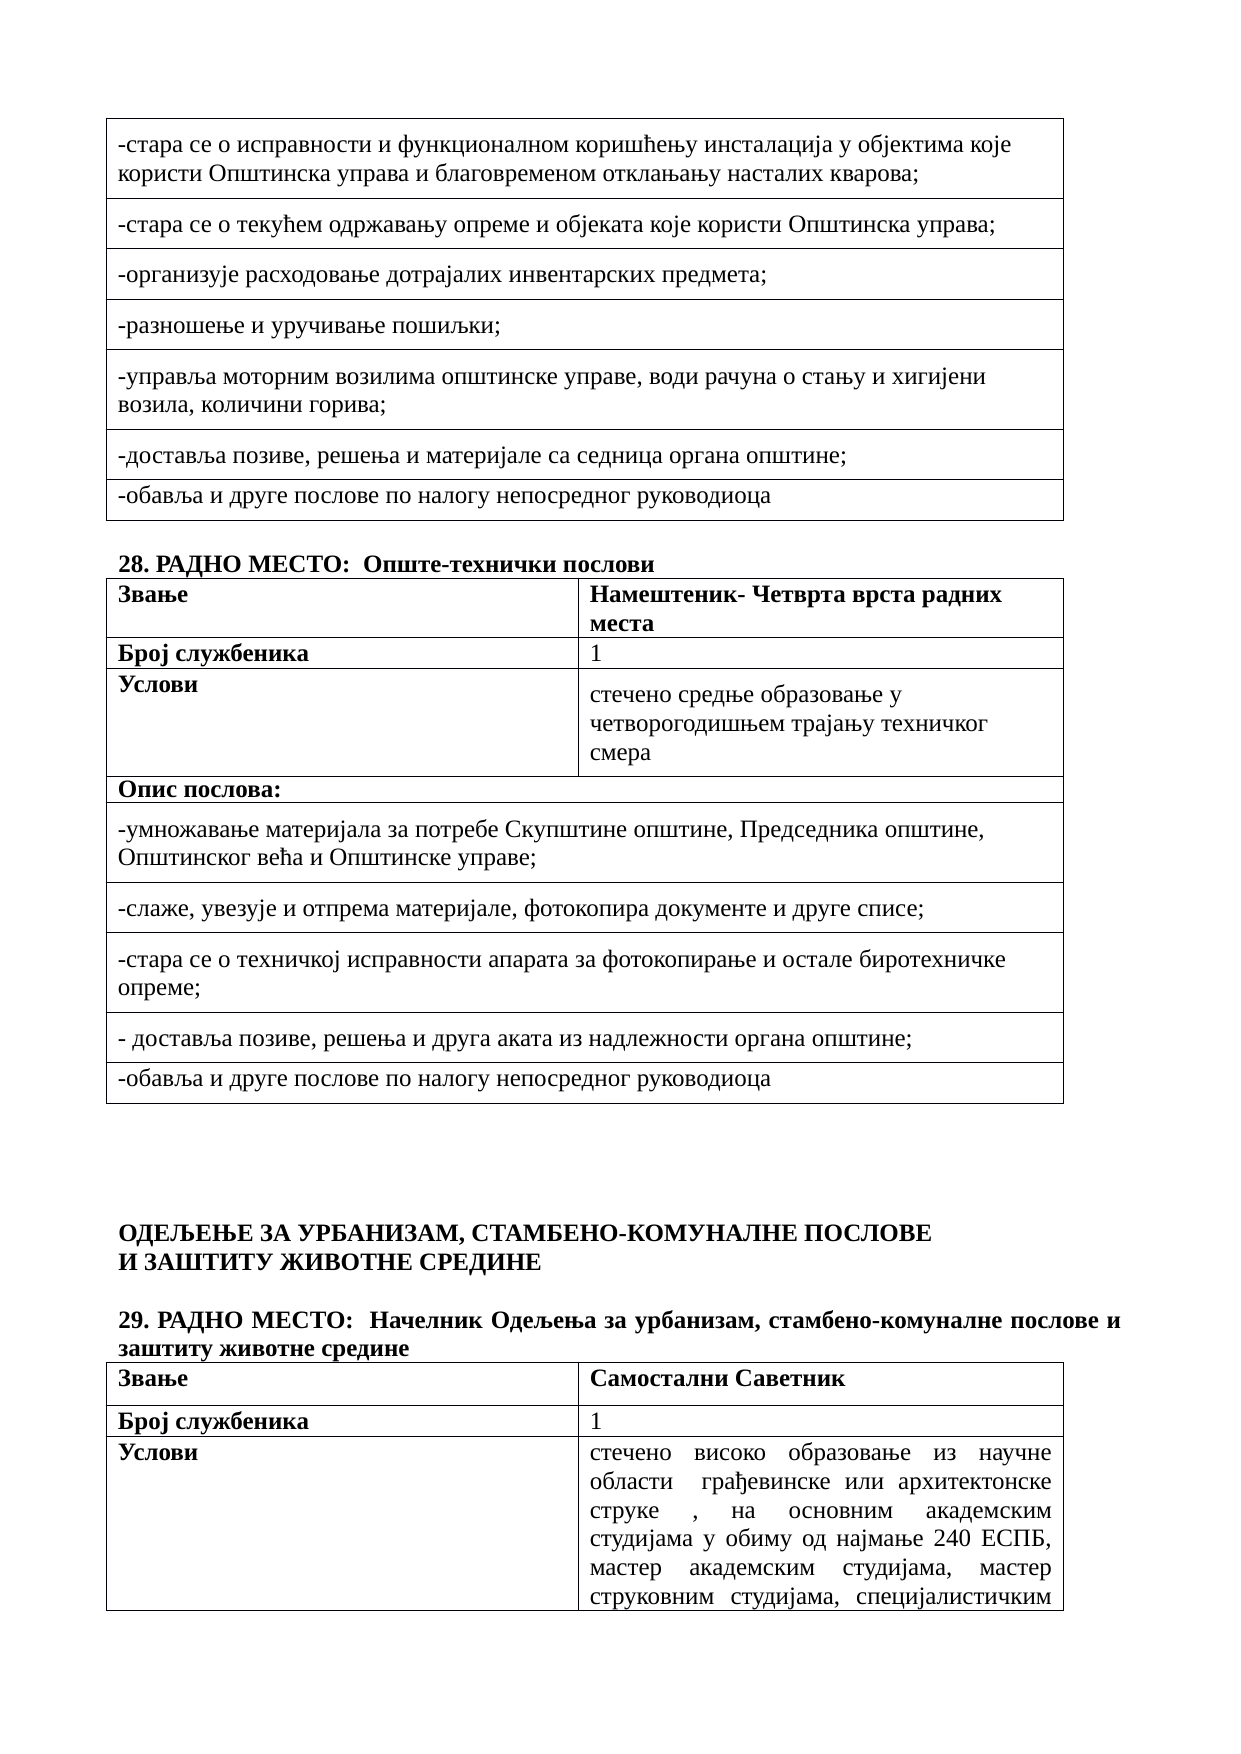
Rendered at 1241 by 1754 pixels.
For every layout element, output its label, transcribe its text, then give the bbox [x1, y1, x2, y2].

table_cell -стара се о текућем одржавању опреме и објеката које користи Општинска управа; [107, 199, 1063, 248]
table_cell - доставља позиве, решења и друга аката из надлежности органа општине; [107, 1013, 1063, 1062]
text 29. РАДНО МЕСТО: Начелник Одељења за урбанизам, стамбено-комуналне послове и заштиту животне средине [118, 1305, 1122, 1362]
text И ЗАШТИТУ ЖИВОТНЕ СРЕДИНЕ [118, 1247, 1122, 1276]
table_cell стечено високо образовање из научне области грађевинске или архитектонске струке , на основним академским студијама у обиму од најмање 240 ЕСПБ, мастер академским студијама, мастер струковним студијама, специјалистичким [579, 1437, 1063, 1610]
table_cell Услови [107, 669, 578, 776]
table_header Самостални Саветник [579, 1363, 1063, 1405]
table_cell 1 [579, 638, 1063, 668]
table_cell -обавља и друге послове по налогу непосредног руководиоца [107, 1063, 1063, 1102]
table_cell -умножавање материјала за потребе Скупштине општине, Председника општине, Општинског већа и Општинске управе; [107, 803, 1063, 882]
table_cell Услови [107, 1437, 578, 1610]
table_header Звање [107, 1363, 578, 1405]
table_header Звање [107, 579, 578, 637]
table_cell -доставља позиве, решења и материјале са седница органа општине; [107, 430, 1063, 479]
table_cell -организује расходовање дотрајалих инвентарских предмета; [107, 249, 1063, 299]
table_cell 1 [579, 1406, 1063, 1436]
table_cell -управља моторним возилима општинске управе, води рачуна о стању и хигијени возила, количини горива; [107, 350, 1063, 429]
table_cell -стара се о исправности и функционалном коришћењу инсталација у објектима које користи Општинска управа и благовременом отклањању насталих кварова; [107, 119, 1063, 197]
table_cell Број службеника [107, 1406, 578, 1436]
text 28. РАДНО МЕСТО: Опште-технички послови [118, 549, 1122, 578]
table_header Намештеник- Четврта врста радних места [579, 579, 1063, 637]
table_cell Број службеника [107, 638, 578, 668]
table_cell стечено средње образовање у четворогодишњем трајању техничког смера [579, 669, 1063, 776]
table_cell -слаже, увезује и отпрема материјале, фотокопира документе и друге списе; [107, 883, 1063, 932]
table_cell -разношење и уручивање пошиљки; [107, 300, 1063, 349]
table_cell Опис послова: [107, 777, 1063, 802]
text ОДЕЉЕЊЕ ЗА УРБАНИЗАМ, СТАМБЕНО-КОМУНАЛНЕ ПОСЛОВЕ [118, 1218, 1122, 1247]
table_cell -обавља и друге послове по налогу непосредног руководиоца [107, 480, 1063, 519]
table_cell -стара се о техничкој исправности апарата за фотокопирање и остале биротехничке опреме; [107, 933, 1063, 1012]
